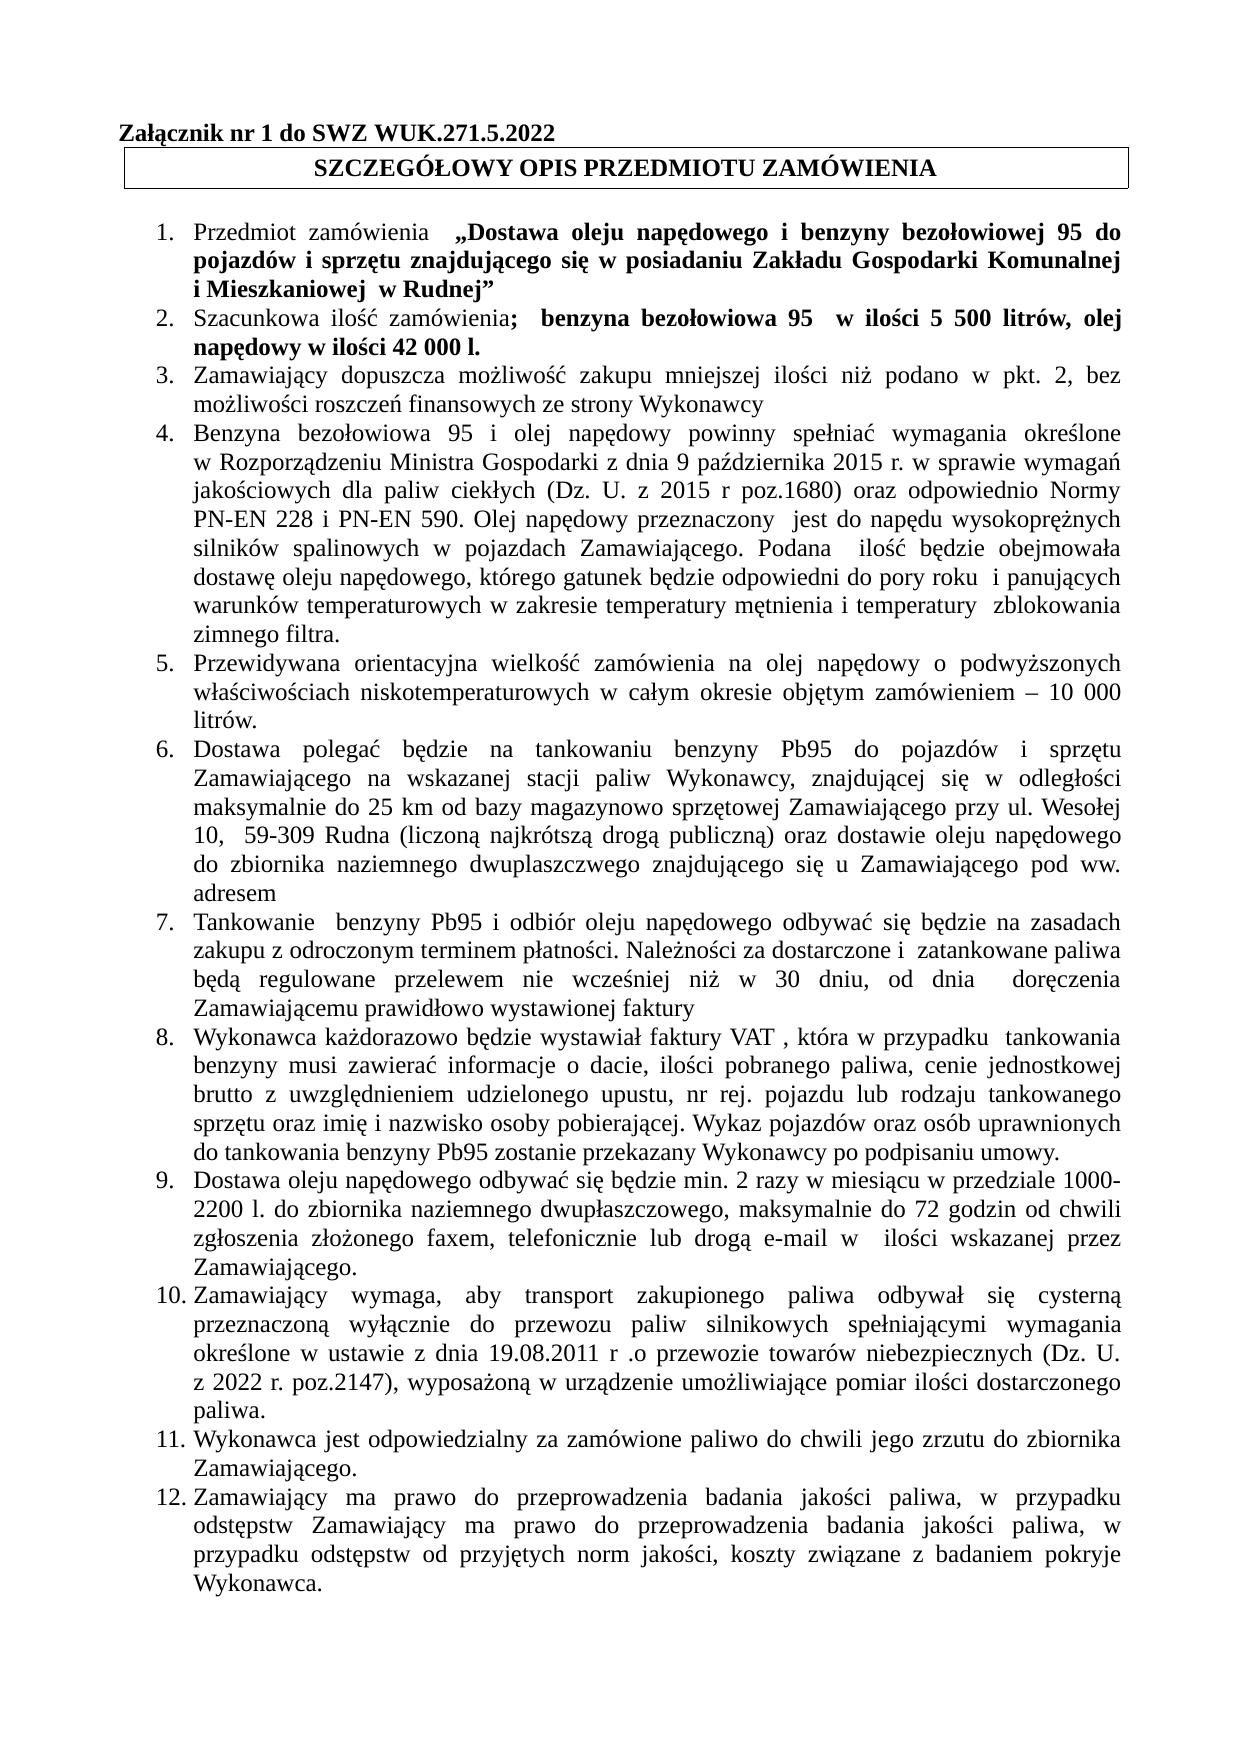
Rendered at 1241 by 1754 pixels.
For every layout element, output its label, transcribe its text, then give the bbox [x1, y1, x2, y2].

list Wykonawca jest odpowiedzialny za zamówione paliwo do chwili jego zrzutu do zbiornika Zamawiającego. [156, 1424, 1122, 1482]
list Dostawa oleju napędowego odbywać się będzie min. 2 razy w miesiącu w przedziale 1000-2200 l. do zbiornika naziemnego dwupłaszczowego, maksymalnie do 72 godzin od chwili zgłoszenia złożonego faxem, telefonicznie lub drogą e-mail w ilości wskazanej przez Zamawiającego. [156, 1166, 1122, 1281]
text Załącznik nr 1 do SWZ WUK.271.5.2022 [118, 118, 1122, 147]
list Przewidywana orientacyjna wielkość zamówienia na olej napędowy o podwyższonych właściwościach niskotemperaturowych w całym okresie objętym zamówieniem – 10 000 litrów. [156, 648, 1122, 734]
list Dostawa polegać będzie na tankowaniu benzyny Pb95 do pojazdów i sprzętu Zamawiającego na wskazanej stacji paliw Wykonawcy, znajdującej się w odległości maksymalnie do 25 km od bazy magazynowo sprzętowej Zamawiającego przy ul. Wesołej 10, 59-309 Rudna (liczoną najkrótszą drogą publiczną) oraz dostawie oleju napędowego do zbiornika naziemnego dwuplaszczwego znajdującego się u Zamawiającego pod ww. adresem [156, 734, 1122, 907]
table_header SZCZEGÓŁOWY OPIS PRZEDMIOTU ZAMÓWIENIA [125, 148, 1128, 188]
list Wykonawca każdorazowo będzie wystawiał faktury VAT , która w przypadku tankowania benzyny musi zawierać informacje o dacie, ilości pobranego paliwa, cenie jednostkowej brutto z uwzględnieniem udzielonego upustu, nr rej. pojazdu lub rodzaju tankowanego sprzętu oraz imię i nazwisko osoby pobierającej. Wykaz pojazdów oraz osób uprawnionych do tankowania benzyny Pb95 zostanie przekazany Wykonawcy po podpisaniu umowy. [156, 1022, 1122, 1166]
list Tankowanie benzyny Pb95 i odbiór oleju napędowego odbywać się będzie na zasadach zakupu z odroczonym terminem płatności. Należności za dostarczone i zatankowane paliwa będą regulowane przelewem nie wcześniej niż w 30 dniu, od dnia doręczenia Zamawiającemu prawidłowo wystawionej faktury [156, 907, 1122, 1022]
list Benzyna bezołowiowa 95 i olej napędowy powinny spełniać wymagania określone w Rozporządzeniu Ministra Gospodarki z dnia 9 października 2015 r. w sprawie wymagań jakościowych dla paliw ciekłych (Dz. U. z 2015 r poz.1680) oraz odpowiednio Normy PN-EN 228 i PN-EN 590. Olej napędowy przeznaczony jest do napędu wysokoprężnych silników spalinowych w pojazdach Zamawiającego. Podana ilość będzie obejmowała dostawę oleju napędowego, którego gatunek będzie odpowiedni do pory roku i panujących warunków temperaturowych w zakresie temperatury mętnienia i temperatury zblokowania zimnego filtra. [156, 418, 1122, 648]
list Szacunkowa ilość zamówienia; benzyna bezołowiowa 95 w ilości 5 500 litrów, olej napędowy w ilości 42 000 l. [156, 303, 1122, 361]
list Zamawiający wymaga, aby transport zakupionego paliwa odbywał się cysterną przeznaczoną wyłącznie do przewozu paliw silnikowych spełniającymi wymagania określone w ustawie z dnia 19.08.2011 r .o przewozie towarów niebezpiecznych (Dz. U. z 2022 r. poz.2147), wyposażoną w urządzenie umożliwiające pomiar ilości dostarczonego paliwa. [156, 1281, 1122, 1424]
list Przedmiot zamówienia „Dostawa oleju napędowego i benzyny bezołowiowej 95 do pojazdów i sprzętu znajdującego się w posiadaniu Zakładu Gospodarki Komunalnej i Mieszkaniowej w Rudnej” [156, 217, 1122, 303]
list Zamawiający ma prawo do przeprowadzenia badania jakości paliwa, w przypadku odstępstw Zamawiający ma prawo do przeprowadzenia badania jakości paliwa, w przypadku odstępstw od przyjętych norm jakości, koszty związane z badaniem pokryje Wykonawca. [156, 1482, 1122, 1597]
list Zamawiający dopuszcza możliwość zakupu mniejszej ilości niż podano w pkt. 2, bez możliwości roszczeń finansowych ze strony Wykonawcy [156, 361, 1122, 418]
